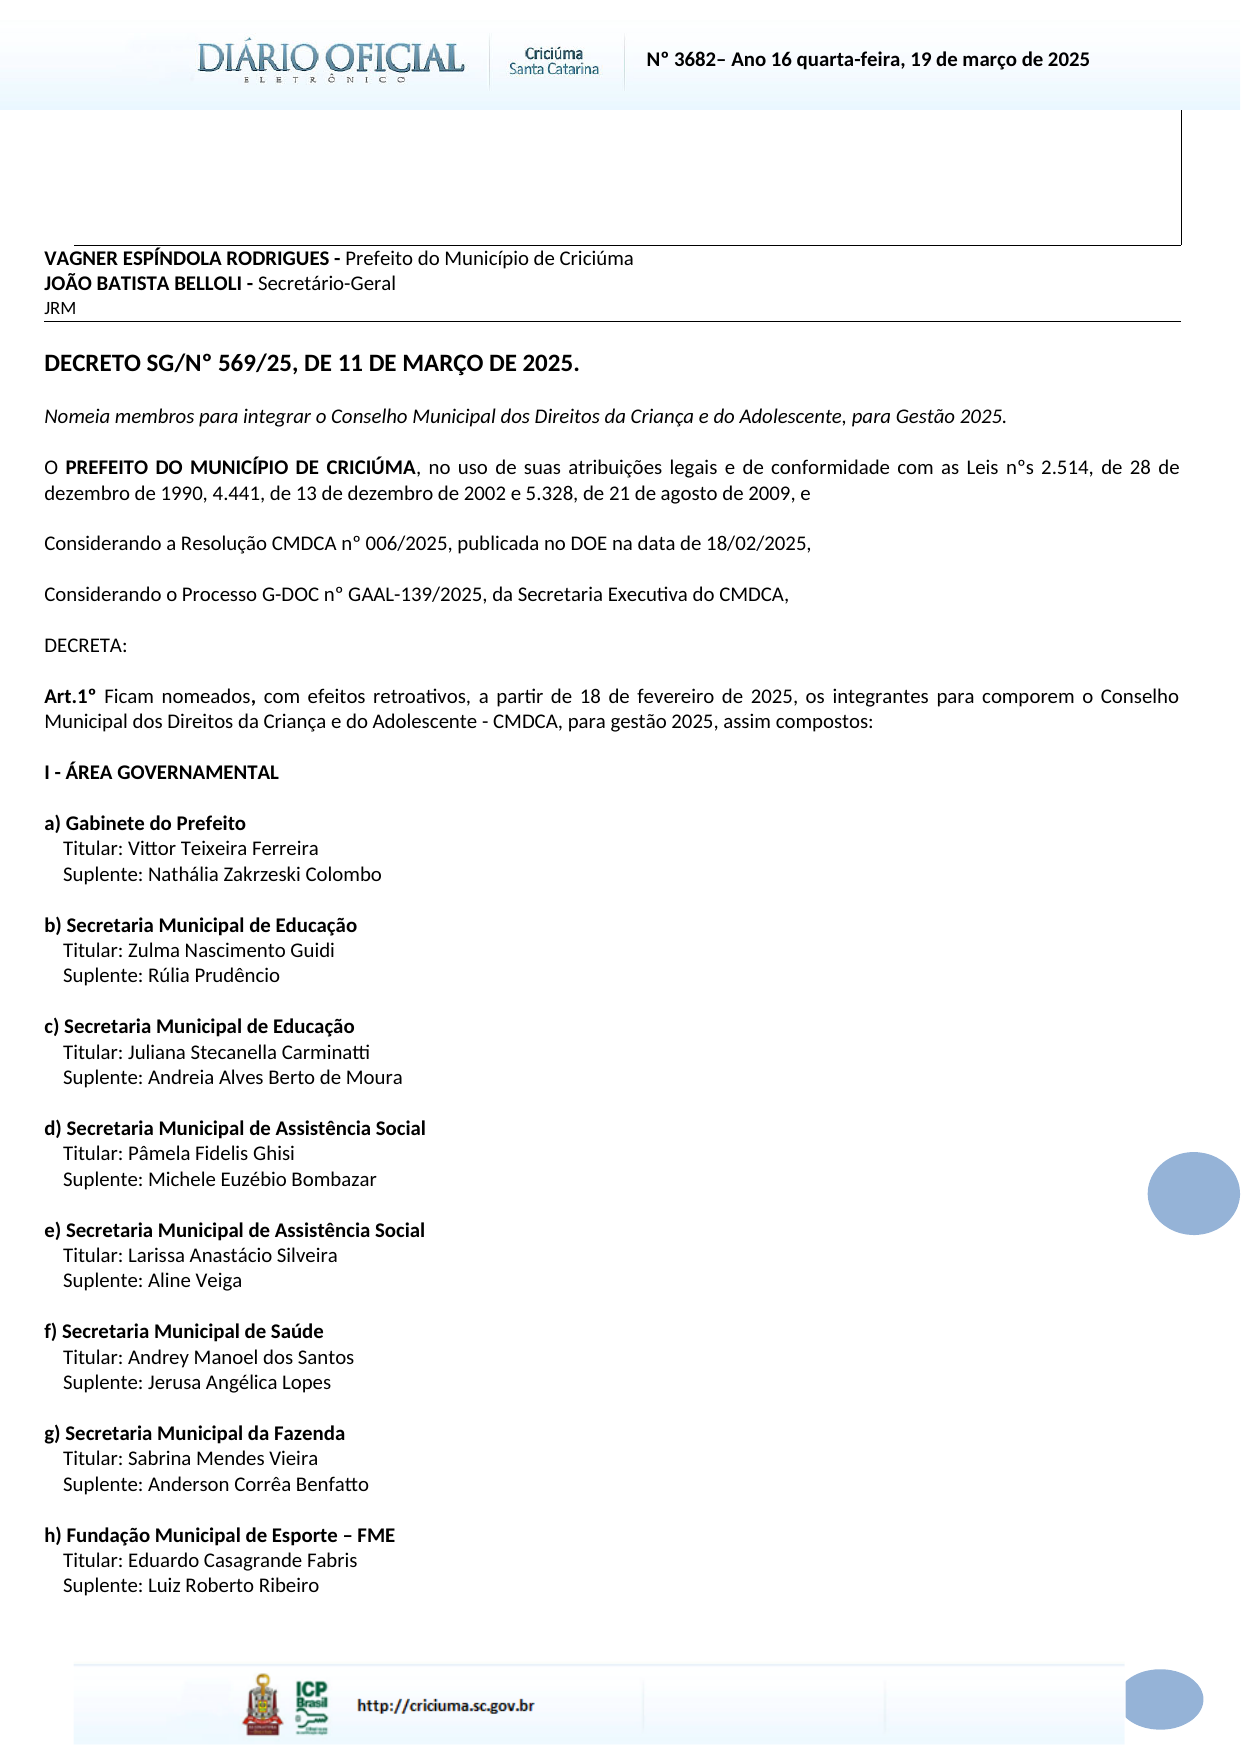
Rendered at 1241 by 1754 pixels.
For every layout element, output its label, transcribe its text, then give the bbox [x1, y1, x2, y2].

text b) Secretaria Municipal de Educação [44, 912, 1181, 937]
text Suplente: Nathália Zakrzeski Colombo [44, 861, 1181, 886]
text Considerando a Resolução CMDCA nº 006/2025, publicada no DOE na data de 18/02/2025, [44, 531, 1181, 556]
text Titular: Juliana Stecanella Carminatti [44, 1039, 1181, 1064]
text Titular: Andrey Manoel dos Santos [44, 1344, 1181, 1369]
text JOÃO BATISTA BELLOLI - Secretário-Geral [44, 271, 1181, 296]
text Suplente: Anderson Corrêa Benfatto [44, 1471, 1181, 1496]
text e) Secretaria Municipal de Assistência Social [44, 1217, 1181, 1242]
text Titular: Larissa Anastácio Silveira [44, 1242, 1181, 1268]
text f) Secretaria Municipal de Saúde [44, 1318, 1181, 1344]
text Titular: Eduardo Casagrande Fabris [44, 1547, 1181, 1573]
text a) Gabinete do Prefeito [44, 810, 1181, 836]
text Titular: Pâmela Fidelis Ghisi [44, 1141, 1181, 1166]
text Suplente: Jerusa Angélica Lopes [44, 1369, 1181, 1395]
text Titular: Zulma Nascimento Guidi [44, 937, 1181, 963]
text VAGNER ESPÍNDOLA RODRIGUES - Prefeito do Município de Criciúma [44, 245, 1181, 271]
text Art.1º Ficam nomeados, com efeitos retroativos, a partir de 18 de fevereiro de 2025, os integrantes para comporem o Conselho Municipal dos Direitos da Criança e do Adolescente - CMDCA, para gestão 2025, assim compostos: [44, 683, 1181, 734]
text JRM [44, 296, 1181, 321]
text Suplente: Luiz Roberto Ribeiro [44, 1573, 1181, 1598]
text Suplente: Michele Euzébio Bombazar [44, 1166, 1158, 1191]
text Considerando o Processo G-DOC nº GAAL-139/2025, da Secretaria Executiva do CMDCA, [44, 581, 1181, 607]
text I - ÁREA GOVERNAMENTAL [44, 759, 1181, 785]
text Titular: Vittor Teixeira Ferreira [44, 836, 1181, 861]
text Suplente: Andreia Alves Berto de Moura [44, 1064, 1181, 1090]
text h) Fundação Municipal de Esporte – FME [44, 1522, 1181, 1547]
text DECRETO SG/Nº 569/25, DE 11 DE MARÇO DE 2025. [44, 347, 1181, 378]
text Suplente: Aline Veiga [44, 1268, 1181, 1293]
text g) Secretaria Municipal da Fazenda [44, 1420, 1181, 1446]
text DECRETA: [44, 632, 1181, 658]
text c) Secretaria Municipal de Educação [44, 1013, 1181, 1039]
text O PREFEITO DO MUNICÍPIO DE CRICIÚMA, no uso de suas atribuições legais e de conformidade com as Leis nºs 2.514, de 28 de dezembro de 1990, 4.441, de 13 de dezembro de 2002 e 5.328, de 21 de agosto de 2009, e [44, 454, 1181, 505]
text d) Secretaria Municipal de Assistência Social [44, 1115, 1181, 1141]
text Nomeia membros para integrar o Conselho Municipal dos Direitos da Criança e do Adolescente, para Gestão 2025. [44, 403, 1181, 429]
text Suplente: Rúlia Prudêncio [44, 963, 1181, 988]
text Titular: Sabrina Mendes Vieira [44, 1446, 1181, 1471]
